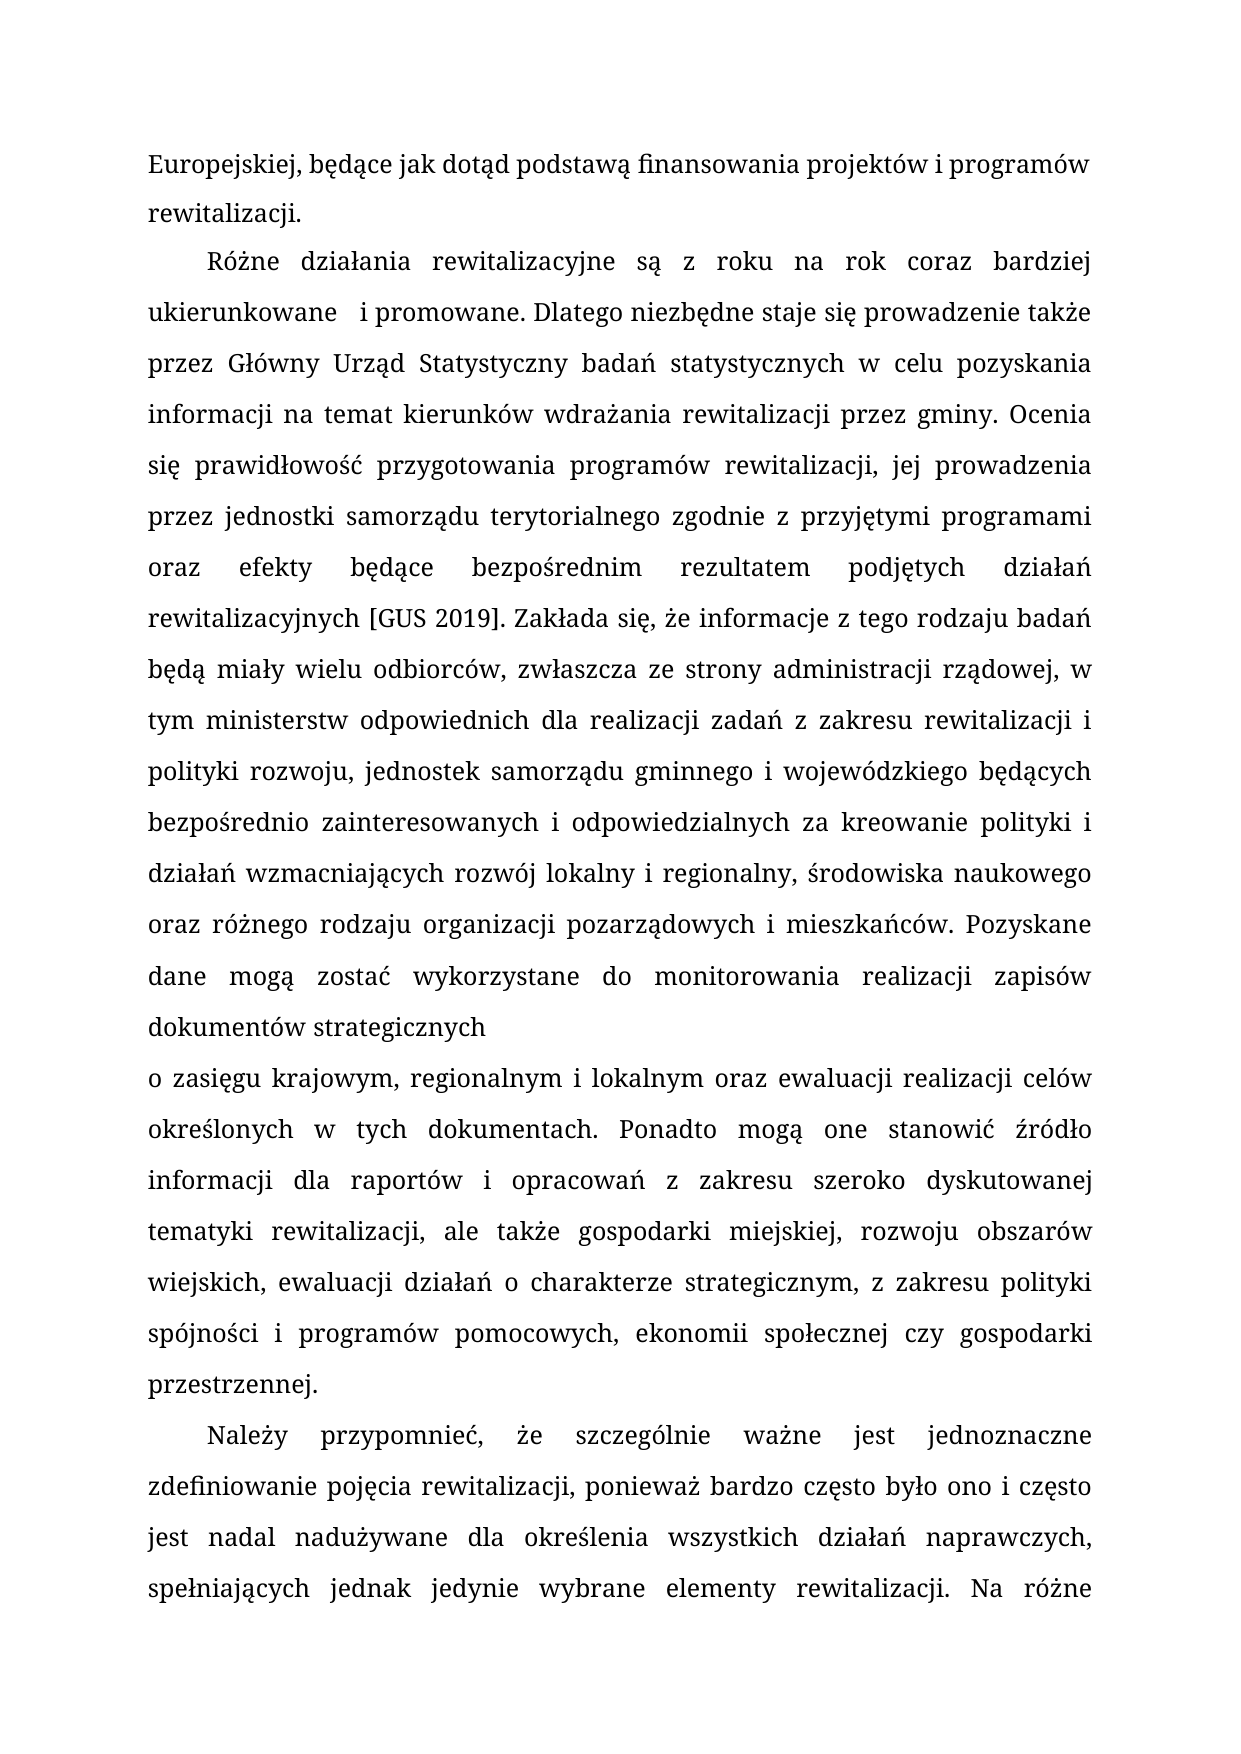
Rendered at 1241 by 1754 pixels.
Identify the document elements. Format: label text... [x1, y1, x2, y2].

text Należy przypomnieć, że szczególnie ważne jest jednoznaczne zdefiniowanie pojęcia rewitalizacji, ponieważ bardzo często było ono i często jest nadal nadużywane dla określenia wszystkich działań naprawczych, spełniających jednak jedynie wybrane elementy rewitalizacji. Na różne [148, 1418, 1093, 1605]
text Różne działania rewitalizacyjne są z roku na rok coraz bardziej ukierunkowane i promowane. Dlatego niezbędne staje się prowadzenie także przez Główny Urząd Statystyczny badań statystycznych w celu pozyskania informacji na temat kierunków wdrażania rewitalizacji przez gminy. Ocenia się prawidłowość przygotowania programów rewitalizacji, jej prowadzenia przez jednostki samorządu terytorialnego zgodnie z przyjętymi programami oraz efekty będące bezpośrednim rezultatem podjętych działań rewitalizacyjnych [GUS 2019]. Zakłada się, że informacje z tego rodzaju badań będą miały wielu odbiorców, zwłaszcza ze strony administracji rządowej, w tym ministerstw odpowiednich dla realizacji zadań z zakresu rewitalizacji i polityki rozwoju, jednostek samorządu gminnego i wojewódzkiego będących bezpośrednio zainteresowanych i odpowiedzialnych za kreowanie polityki i działań wzmacniających rozwój lokalny i regionalny, środowiska naukowego oraz różnego rodzaju organizacji pozarządowych i mieszkańców. Pozyskane dane mogą zostać wykorzystane do monitorowania realizacji zapisów dokumentów strategicznych [148, 243, 1093, 1043]
text rewitalizacji. [148, 195, 1107, 229]
text Europejskiej, będące jak dotąd podstawą finansowania projektów i programów [148, 147, 1107, 181]
text o zasięgu krajowym, regionalnym i lokalnym oraz ewaluacji realizacji celów określonych w tych dokumentach. Ponadto mogą one stanowić źródło informacji dla raportów i opracowań z zakresu szeroko dyskutowanej tematyki rewitalizacji, ale także gospodarki miejskiej, rozwoju obszarów wiejskich, ewaluacji działań o charakterze strategicznym, z zakresu polityki spójności i programów pomocowych, ekonomii społecznej czy gospodarki przestrzennej. [148, 1060, 1093, 1401]
